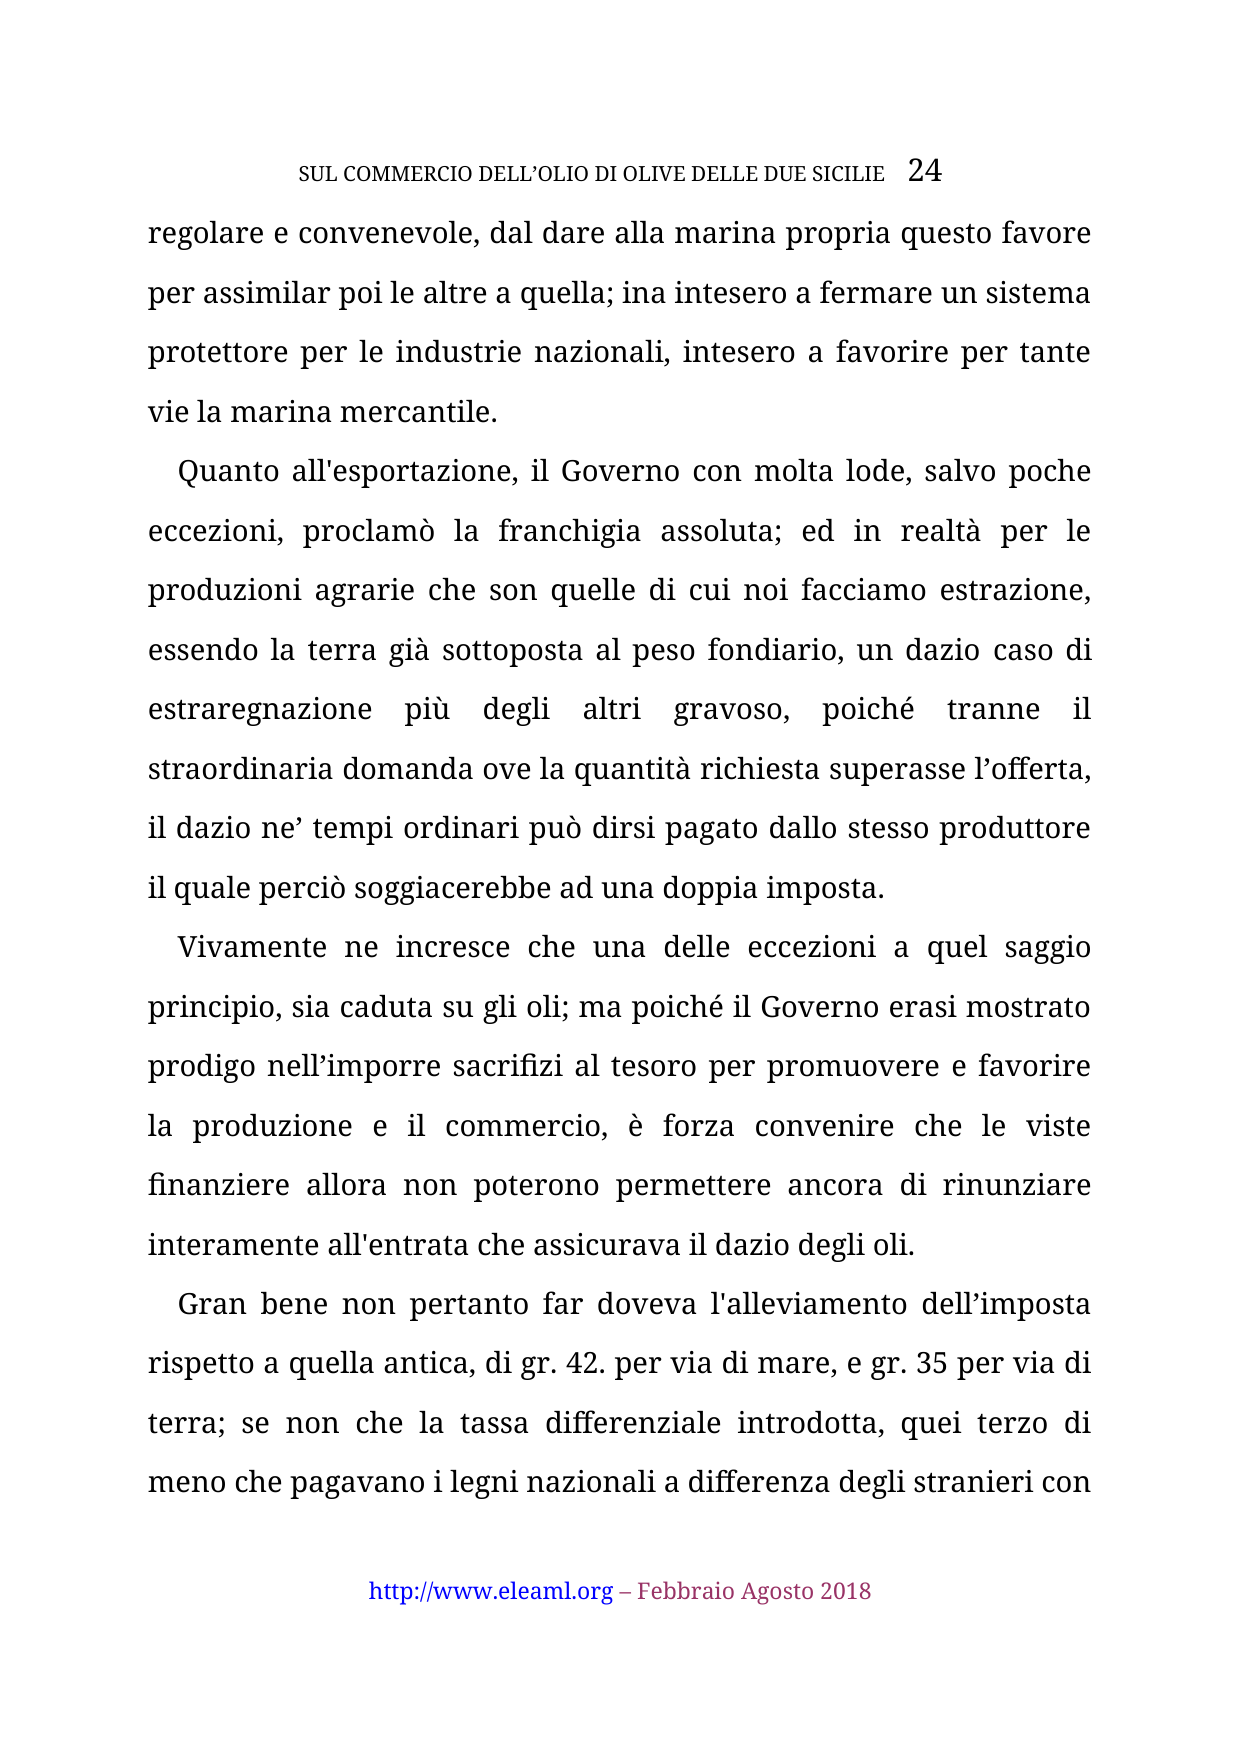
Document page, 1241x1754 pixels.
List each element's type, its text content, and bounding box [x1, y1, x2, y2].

text Quanto all'esportazione, il Governo con molta lode, salvo poche eccezioni, proclamò la franchigia assoluta; ed in realtà per le produzioni agrarie che son quelle di cui noi facciamo estrazione, essendo la terra già sottoposta al peso fondiario, un dazio caso di estraregnazione più degli altri gravoso, poiché tranne il straordinaria domanda ove la quantità richiesta superasse l’offerta, il dazio ne’ tempi ordinari può dirsi pagato dallo stesso produttore il quale perciò soggiacerebbe ad una doppia imposta. [148, 451, 1093, 907]
text Gran bene non pertanto far doveva l'alleviamento dell’imposta rispetto a quella antica, di gr. 42. per via di mare, e gr. 35 per via di terra; se non che la tassa differenziale introdotta, quei terzo di meno che pagavano i legni nazionali a differenza degli stranieri con [148, 1283, 1093, 1501]
text Vivamente ne incresce che una delle eccezioni a quel saggio principio, sia caduta su gli oli; ma poiché il Governo erasi mostrato prodigo nell’imporre sacrifizi al tesoro per promuovere e favorire la produzione e il commercio, è forza convenire che le viste finanziere allora non poterono permettere ancora di rinunziare interamente all'entrata che assicurava il dazio degli oli. [148, 926, 1093, 1263]
text regolare e convenevole, dal dare alla marina propria questo favore per assimilar poi le altre a quella; ina intesero a fermare un sistema protettore per le industrie nazionali, intesero a favorire per tante vie la marina mercantile. [148, 213, 1093, 431]
